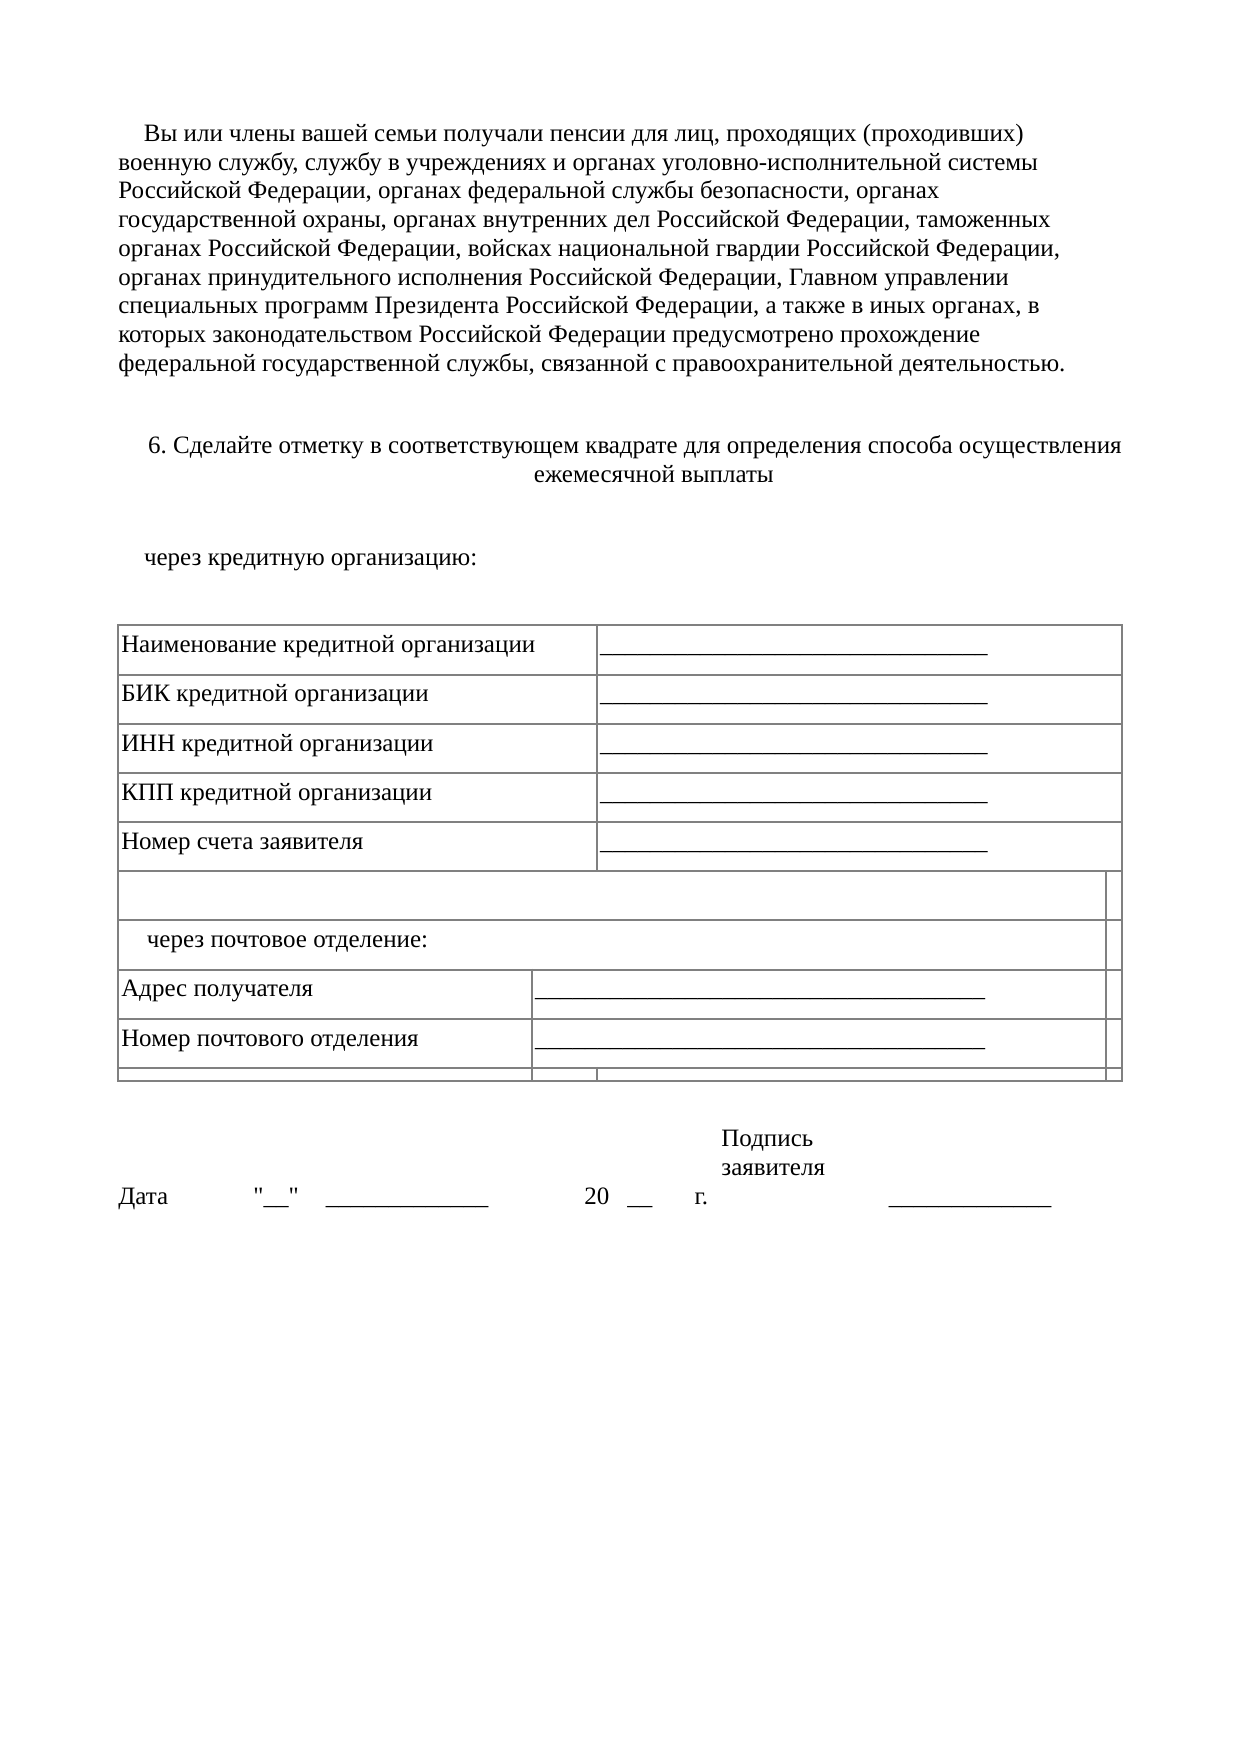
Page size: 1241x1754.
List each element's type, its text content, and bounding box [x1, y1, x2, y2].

table_cell ИНН кредитной организации [119, 725, 596, 772]
table_cell [533, 1069, 596, 1079]
table_header _____________ [326, 1123, 566, 1239]
table_cell [1107, 921, 1121, 968]
table_cell Номер почтового отделения [119, 1020, 531, 1067]
table_header Дата [118, 1123, 226, 1239]
table_cell БИК кредитной организации [119, 676, 596, 723]
text  через кредитную организацию: [118, 542, 1122, 571]
table_header _______________________________ [598, 626, 1121, 673]
table_cell  через почтовое отделение: [119, 921, 1105, 968]
table_cell Номер счета заявителя [119, 823, 596, 870]
table_cell [1107, 1020, 1121, 1067]
text  Вы или члены вашей семьи получали пенсии для лиц, проходящих (проходивших) военную службу, службу в учреждениях и органах уголовно-исполнительной системы Российской Федерации, органах федеральной службы безопасности, органах государственной охраны, органах внутренних дел Российской Федерации, таможенных органах Российской Федерации, войсках национальной гвардии Российской Федерации, органах принудительного исполнения Российской Федерации, Главном управлении специальных программ Президента Российской Федерации, а также в иных органах, в которых законодательством Российской Федерации предусмотрено прохождение федеральной государственной службы, связанной с правоохранительной деятельностью. [118, 118, 1122, 377]
table_cell КПП кредитной организации [119, 774, 596, 821]
table_cell [119, 872, 1105, 919]
table_header _____________ [889, 1123, 1122, 1239]
text 6. Сделайте отметку в соответствующем квадрате для определения способа осуществления ежемесячной выплаты [148, 431, 1122, 488]
table_header Наименование кредитной организации [119, 626, 596, 673]
table_cell ____________________________________ [533, 1020, 1105, 1067]
table_cell [1107, 971, 1121, 1018]
table_cell _______________________________ [598, 725, 1121, 772]
table_header __ [627, 1123, 681, 1239]
table_header Подпись заявителя [721, 1123, 888, 1239]
table_cell _______________________________ [598, 676, 1121, 723]
table_cell [1107, 872, 1121, 919]
table_cell [119, 1069, 531, 1079]
table_header 20 [566, 1123, 627, 1239]
table_header "__" [226, 1123, 326, 1239]
table_cell [598, 1069, 1105, 1079]
table_cell Адрес получателя [119, 971, 531, 1018]
table_cell ____________________________________ [533, 971, 1105, 1018]
table_cell [1107, 1069, 1121, 1079]
table_header г. [681, 1123, 721, 1239]
table_cell _______________________________ [598, 774, 1121, 821]
table_cell _______________________________ [598, 823, 1121, 870]
